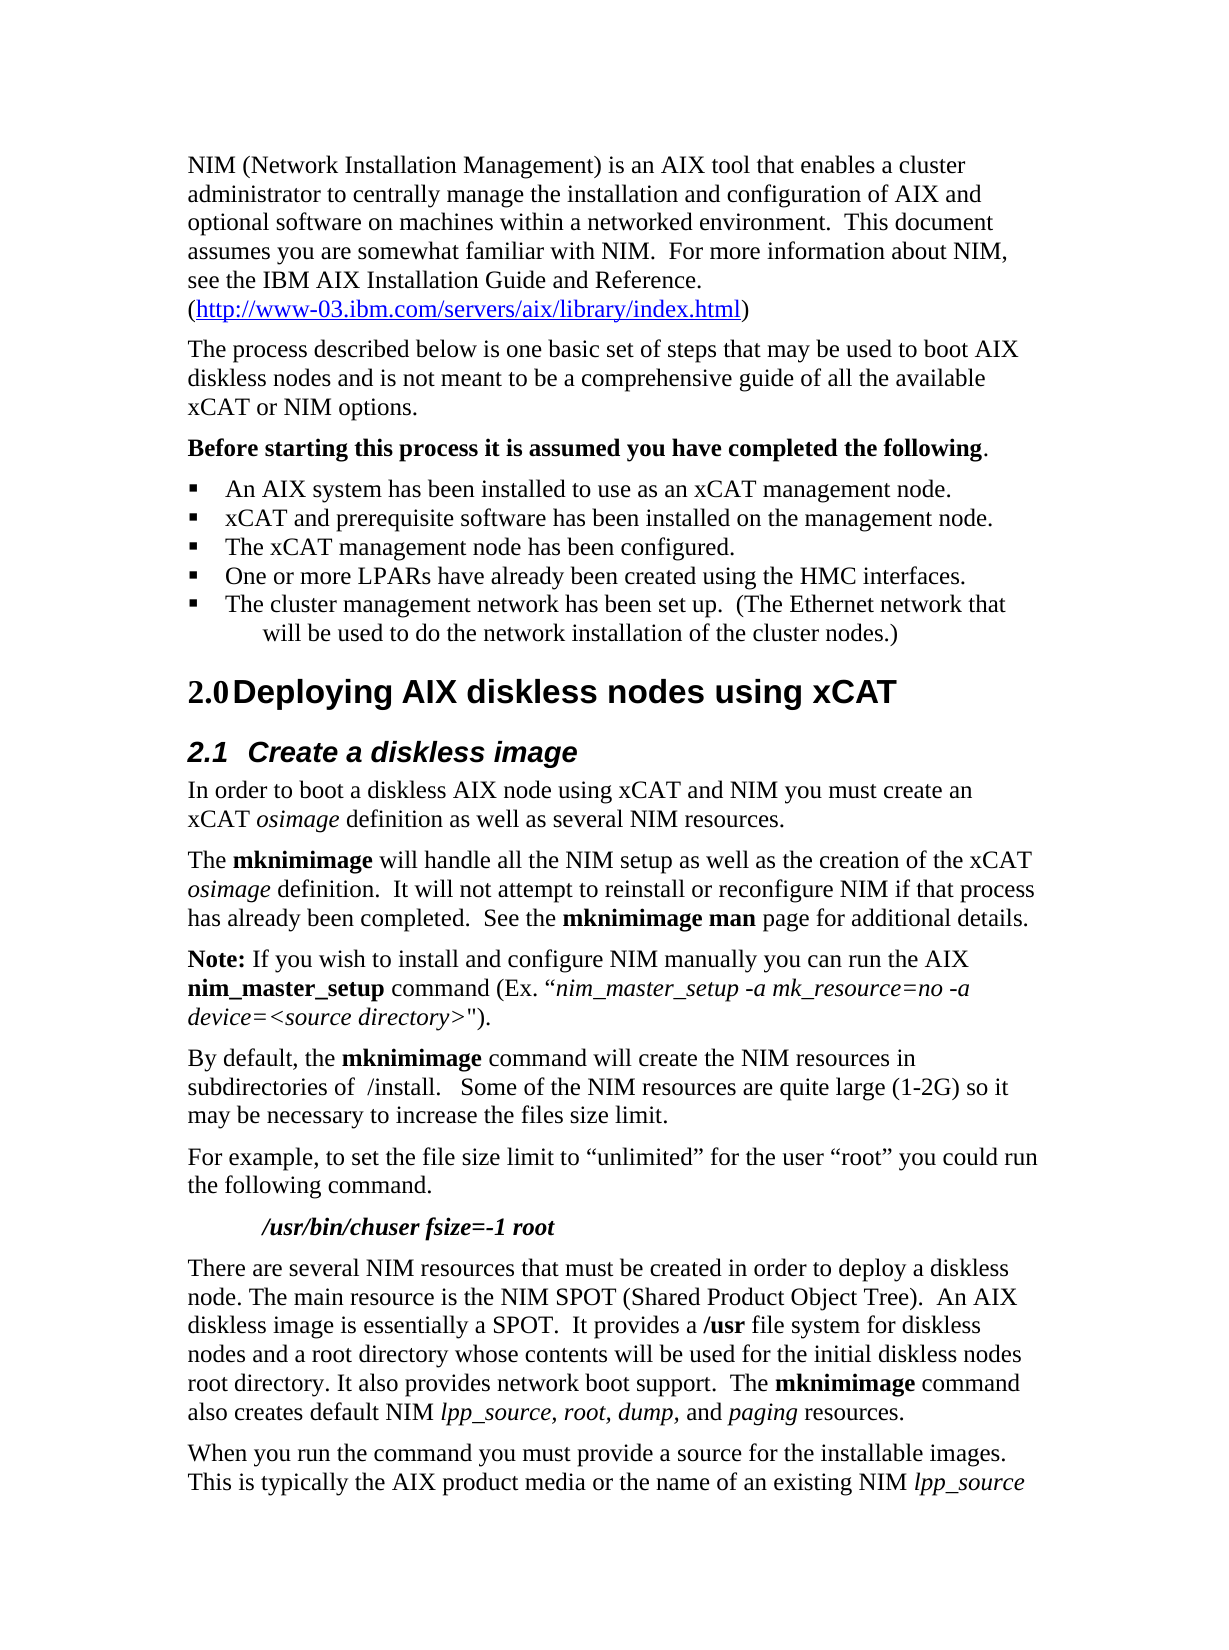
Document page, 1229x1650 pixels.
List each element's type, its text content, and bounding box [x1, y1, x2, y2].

text By default, the mknimimage command will create the NIM resources in subdirectories of /install. Some of the NIM resources are quite large (1-2G) so it may be necessary to increase the files size limit. [187, 1043, 1041, 1129]
list One or more LPARs have already been created using the HMC interfaces. [187, 561, 1041, 589]
list The xCAT management node has been configured. [187, 532, 1041, 561]
text The process described below is one basic set of steps that may be used to boot AIX diskless nodes and is not meant to be a comprehensive guide of all the available xCAT or NIM options. [187, 334, 1041, 421]
list An AIX system has been installed to use as an xCAT management node. [187, 474, 1041, 503]
text Before starting this process it is assumed you have completed the following. [187, 433, 1041, 462]
text /usr/bin/chuser fsize=-1 root [187, 1212, 1041, 1240]
subtitle Deploying AIX diskless nodes using xCAT [187, 672, 1041, 711]
subtitle Create a diskless image [187, 736, 1041, 769]
text When you run the command you must provide a source for the installable images. This is typically the AIX product media or the name of an existing NIM lpp_source [187, 1438, 1041, 1495]
text For example, to set the file size limit to “unlimited” for the user “root” you could run the following command. [187, 1142, 1041, 1199]
text The mknimimage will handle all the NIM setup as well as the creation of the xCAT osimage definition. It will not attempt to reinstall or reconfigure NIM if that process has already been completed. See the mknimimage man page for additional details. [187, 845, 1041, 932]
list xCAT and prerequisite software has been installed on the management node. [187, 503, 1041, 532]
text There are several NIM resources that must be created in order to deploy a diskless node. The main resource is the NIM SPOT (Shared Product Object Tree). An AIX diskless image is essentially a SPOT. It provides a /usr file system for diskless nodes and a root directory whose contents will be used for the initial diskless nodes root directory. It also provides network boot support. The mknimimage command also creates default NIM lpp_source, root, dump, and paging resources. [187, 1253, 1041, 1425]
list The cluster management network has been set up. (The Ethernet network that will be used to do the network installation of the cluster nodes.) [187, 589, 1041, 647]
text Note: If you wish to install and configure NIM manually you can run the AIX nim_master_setup command (Ex. “nim_master_setup -a mk_resource=no -a device=<source directory>"). [187, 944, 1041, 1030]
text NIM (Network Installation Management) is an AIX tool that enables a cluster administrator to centrally manage the installation and configuration of AIX and optional software on machines within a networked environment. This document assumes you are somewhat familiar with NIM. For more information about NIM, see the IBM AIX Installation Guide and Reference. (http://www-03.ibm.com/servers/aix/library/index.html) [187, 150, 1041, 322]
text In order to boot a diskless AIX node using xCAT and NIM you must create an xCAT osimage definition as well as several NIM resources. [187, 775, 1041, 833]
